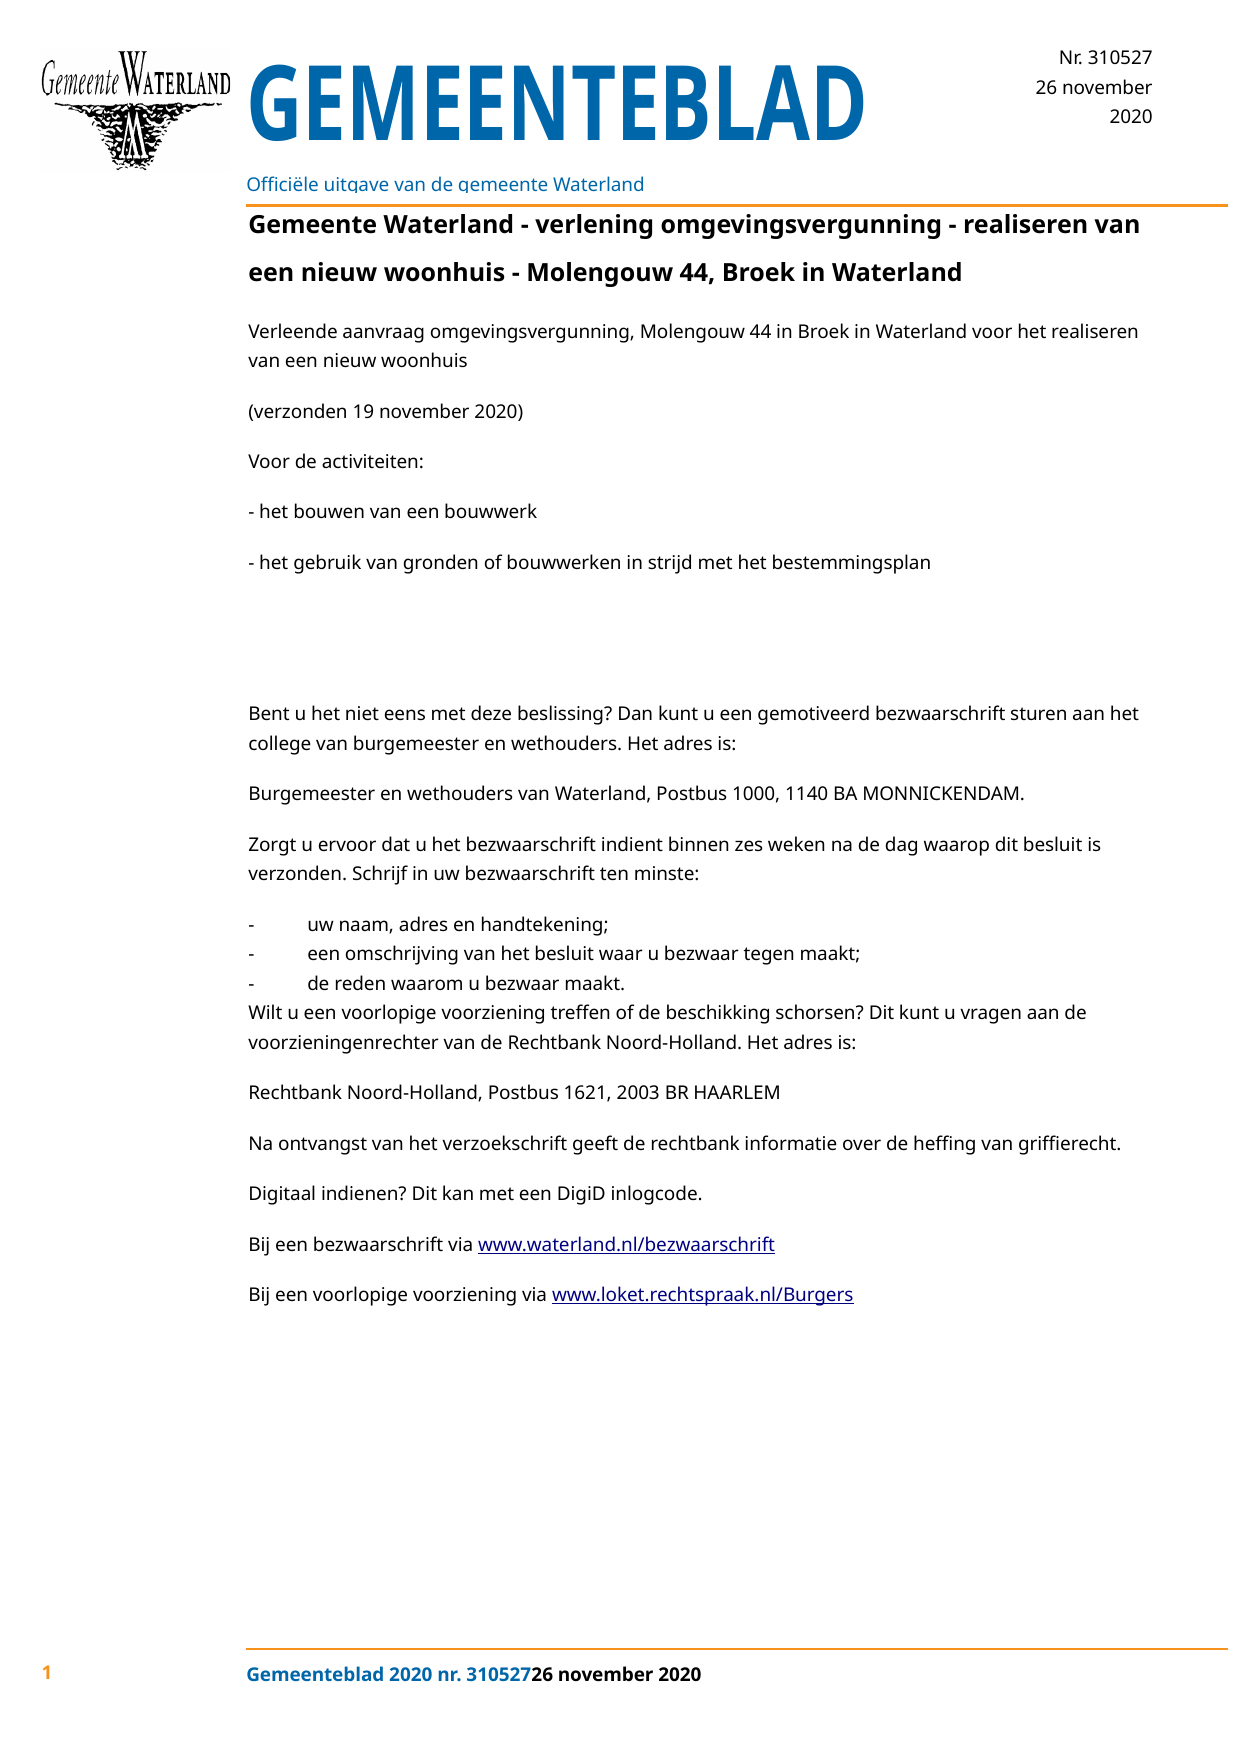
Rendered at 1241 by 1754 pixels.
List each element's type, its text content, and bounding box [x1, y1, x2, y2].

text Na ontvangst van het verzoekschrift geeft de rechtbank informatie over de heffing van griffierecht. [248, 1130, 1152, 1156]
text Gemeente Waterland - verlening omgevingsvergunning - realiseren van een nieuw woonhuis - Molengouw 44, Broek in Waterland [248, 207, 1152, 288]
text Burgemeester en wethouders van Waterland, Postbus 1000, 1140 BA MONNICKENDAM. [248, 780, 1152, 806]
text Zorgt u ervoor dat u het bezwaarschrift indient binnen zes weken na de dag waarop dit besluit is verzonden. Schrijf in uw bezwaarschrift ten minste: [248, 831, 1152, 886]
text Digitaal indienen? Dit kan met een DigiD inlogcode. [248, 1180, 1152, 1206]
text Voor de activiteiten: [248, 448, 1152, 474]
text Bent u het niet eens met deze beslissing? Dan kunt u een gemotiveerd bezwaarschrift sturen aan het college van burgemeester en wethouders. Het adres is: [248, 700, 1152, 756]
list de reden waarom u bezwaar maakt. [248, 970, 1152, 996]
text Wilt u een voorlopige voorziening treffen of de beschikking schorsen? Dit kunt u vragen aan de voorzieningenrechter van de Rechtbank Noord-Holland. Het adres is: [248, 999, 1152, 1055]
list uw naam, adres en handtekening; [248, 911, 1152, 937]
text Rechtbank Noord-Holland, Postbus 1621, 2003 BR HAARLEM [248, 1079, 1152, 1105]
list een omschrijving van het besluit waar u bezwaar tegen maakt; [248, 940, 1152, 966]
text Verleende aanvraag omgevingsvergunning, Molengouw 44 in Broek in Waterland voor het realiseren van een nieuw woonhuis [248, 318, 1152, 373]
text - het gebruik van gronden of bouwwerken in strijd met het bestemmingsplan [248, 549, 1152, 575]
text Bij een voorlopige voorziening via www.loket.rechtspraak.nl/Burgers [248, 1281, 1152, 1307]
text (verzonden 19 november 2020) [248, 398, 1152, 424]
text - het bouwen van een bouwwerk [248, 499, 1152, 524]
picture [41, 47, 231, 172]
text Bij een bezwaarschrift via www.waterland.nl/bezwaarschrift [248, 1231, 1152, 1257]
